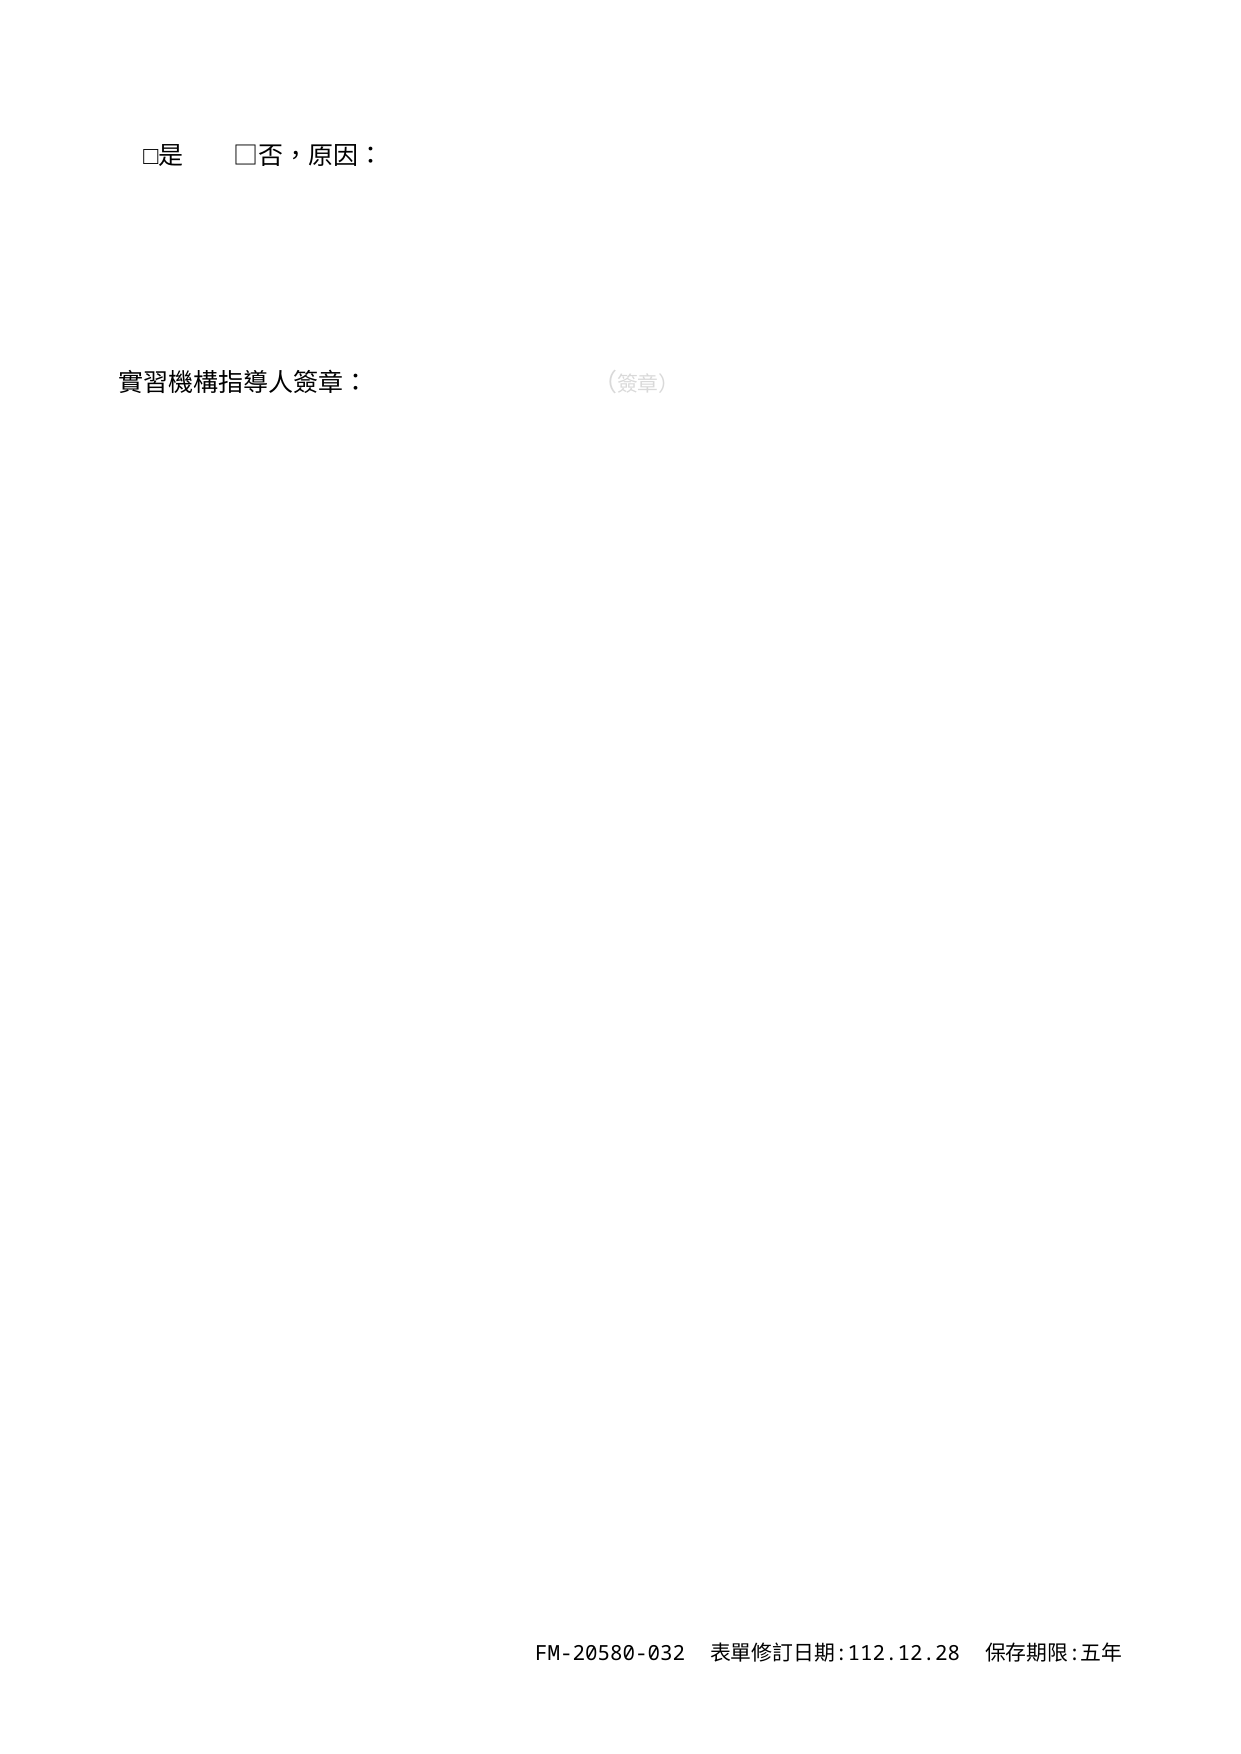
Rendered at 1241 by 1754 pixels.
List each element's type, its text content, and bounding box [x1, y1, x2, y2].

text □是 □否，原因： [118, 112, 1122, 175]
text 實習機構指導人簽章： （簽章） [118, 362, 1122, 398]
